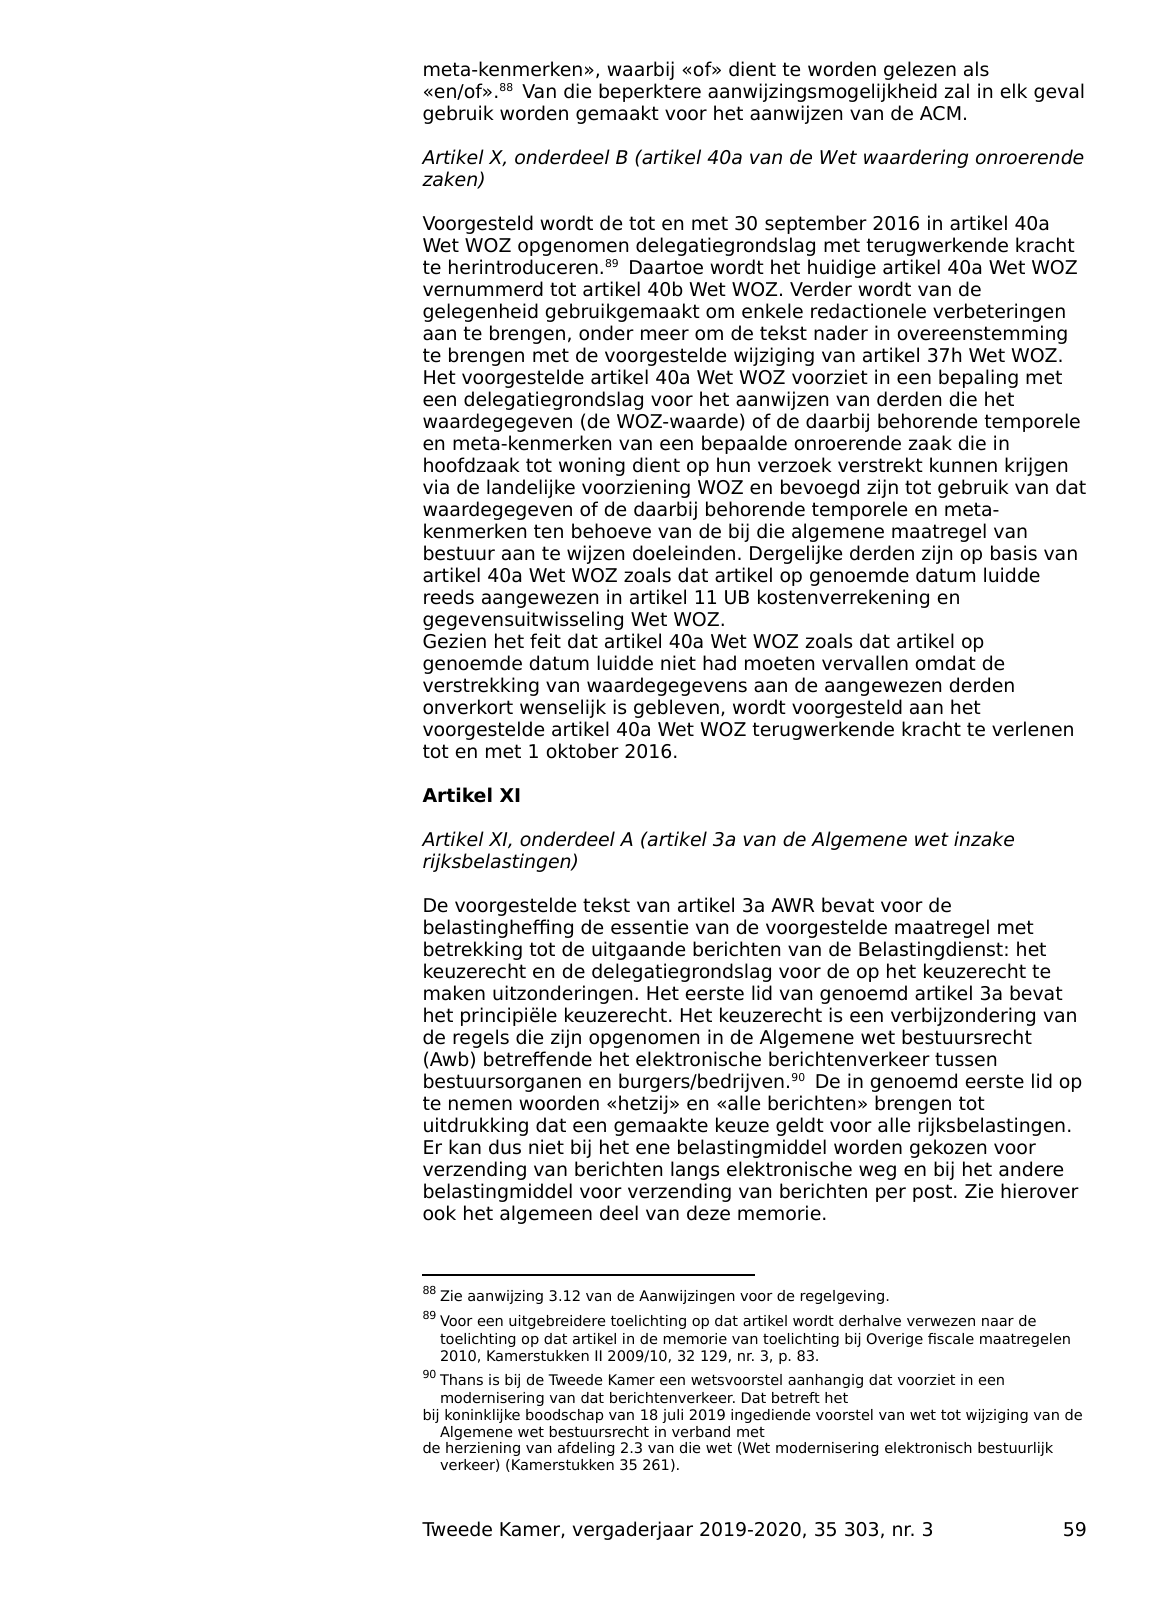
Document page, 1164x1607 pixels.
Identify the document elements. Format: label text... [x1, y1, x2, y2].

subtitle Artikel X, onderdeel B (artikel 40a van de Wet waardering onroerende zaken) [422, 147, 1087, 191]
text Thans is bij de Tweede Kamer een wetsvoorstel aanhangig dat voorziet in een modernisering van dat berichtenverkeer. Dat betreft het [422, 1368, 1087, 1407]
text Voor een uitgebreidere toelichting op dat artikel wordt derhalve verwezen naar de toelichting op dat artikel in de memorie van toelichting bij Overige fiscale maatregelen 2010, Kamerstukken II 2009/10, 32 129, nr. 3, p. 83. [422, 1309, 1087, 1365]
subtitle Artikel XI [422, 785, 1087, 807]
text de herziening van afdeling 2.3 van die wet (Wet modernisering elektronisch bestuurlijk verkeer) (Kamerstukken 35 261). [422, 1441, 1087, 1474]
text meta-kenmerken», waarbij «of» dient te worden gelezen als «en/of». Van die beperktere aanwijzingsmogelijkheid zal in elk geval gebruik worden gemaakt voor het aanwijzen van de ACM. [422, 59, 1087, 125]
text Zie aanwijzing 3.12 van de Aanwijzingen voor de regelgeving. [422, 1284, 1087, 1306]
subtitle Artikel XI, onderdeel A (artikel 3a van de Algemene wet inzake rijksbelastingen) [422, 829, 1087, 873]
text Gezien het feit dat artikel 40a Wet WOZ zoals dat artikel op genoemde datum luidde niet had moeten vervallen omdat de verstrekking van waardegegevens aan de aangewezen derden onverkort wenselijk is gebleven, wordt voorgesteld aan het voorgestelde artikel 40a Wet WOZ terugwerkende kracht te verlenen tot en met 1 oktober 2016. [422, 631, 1087, 763]
text Het voorgestelde artikel 40a Wet WOZ voorziet in een bepaling met een delegatiegrondslag voor het aanwijzen van derden die het waardegegeven (de WOZ-waarde) of de daarbij behorende temporele en meta-kenmerken van een bepaalde onroerende zaak die in hoofdzaak tot woning dient op hun verzoek verstrekt kunnen krijgen via de landelijke voorziening WOZ en bevoegd zijn tot gebruik van dat waardegegeven of de daarbij behorende temporele en meta-kenmerken ten behoeve van de bij die algemene maatregel van bestuur aan te wijzen doeleinden. Dergelijke derden zijn op basis van artikel 40a Wet WOZ zoals dat artikel op genoemde datum luidde reeds aangewezen in artikel 11 UB kostenverrekening en gegevensuitwisseling Wet WOZ. [422, 367, 1087, 631]
text De voorgestelde tekst van artikel 3a AWR bevat voor de belastingheffing de essentie van de voorgestelde maatregel met betrekking tot de uitgaande berichten van de Belastingdienst: het keuzerecht en de delegatiegrondslag voor de op het keuzerecht te maken uitzonderingen. Het eerste lid van genoemd artikel 3a bevat het principiële keuzerecht. Het keuzerecht is een verbijzondering van de regels die zijn opgenomen in de Algemene wet bestuursrecht (Awb) betreffende het elektronische berichtenverkeer tussen bestuursorganen en burgers/bedrijven. De in genoemd eerste lid op te nemen woorden «hetzij» en «alle berichten» brengen tot uitdrukking dat een gemaakte keuze geldt voor alle rijksbelastingen. Er kan dus niet bij het ene belastingmiddel worden gekozen voor verzending van berichten langs elektronische weg en bij het andere belastingmiddel voor verzending van berichten per post. Zie hierover ook het algemeen deel van deze memorie. [422, 895, 1087, 1225]
text bij koninklijke boodschap van 18 juli 2019 ingediende voorstel van wet tot wijziging van de Algemene wet bestuursrecht in verband met [422, 1407, 1087, 1441]
text Voorgesteld wordt de tot en met 30 september 2016 in artikel 40a Wet WOZ opgenomen delegatiegrondslag met terugwerkende kracht te herintroduceren. Daartoe wordt het huidige artikel 40a Wet WOZ vernummerd tot artikel 40b Wet WOZ. Verder wordt van de gelegenheid gebruikgemaakt om enkele redactionele verbeteringen aan te brengen, onder meer om de tekst nader in overeenstemming te brengen met de voorgestelde wijziging van artikel 37h Wet WOZ. [422, 213, 1087, 367]
